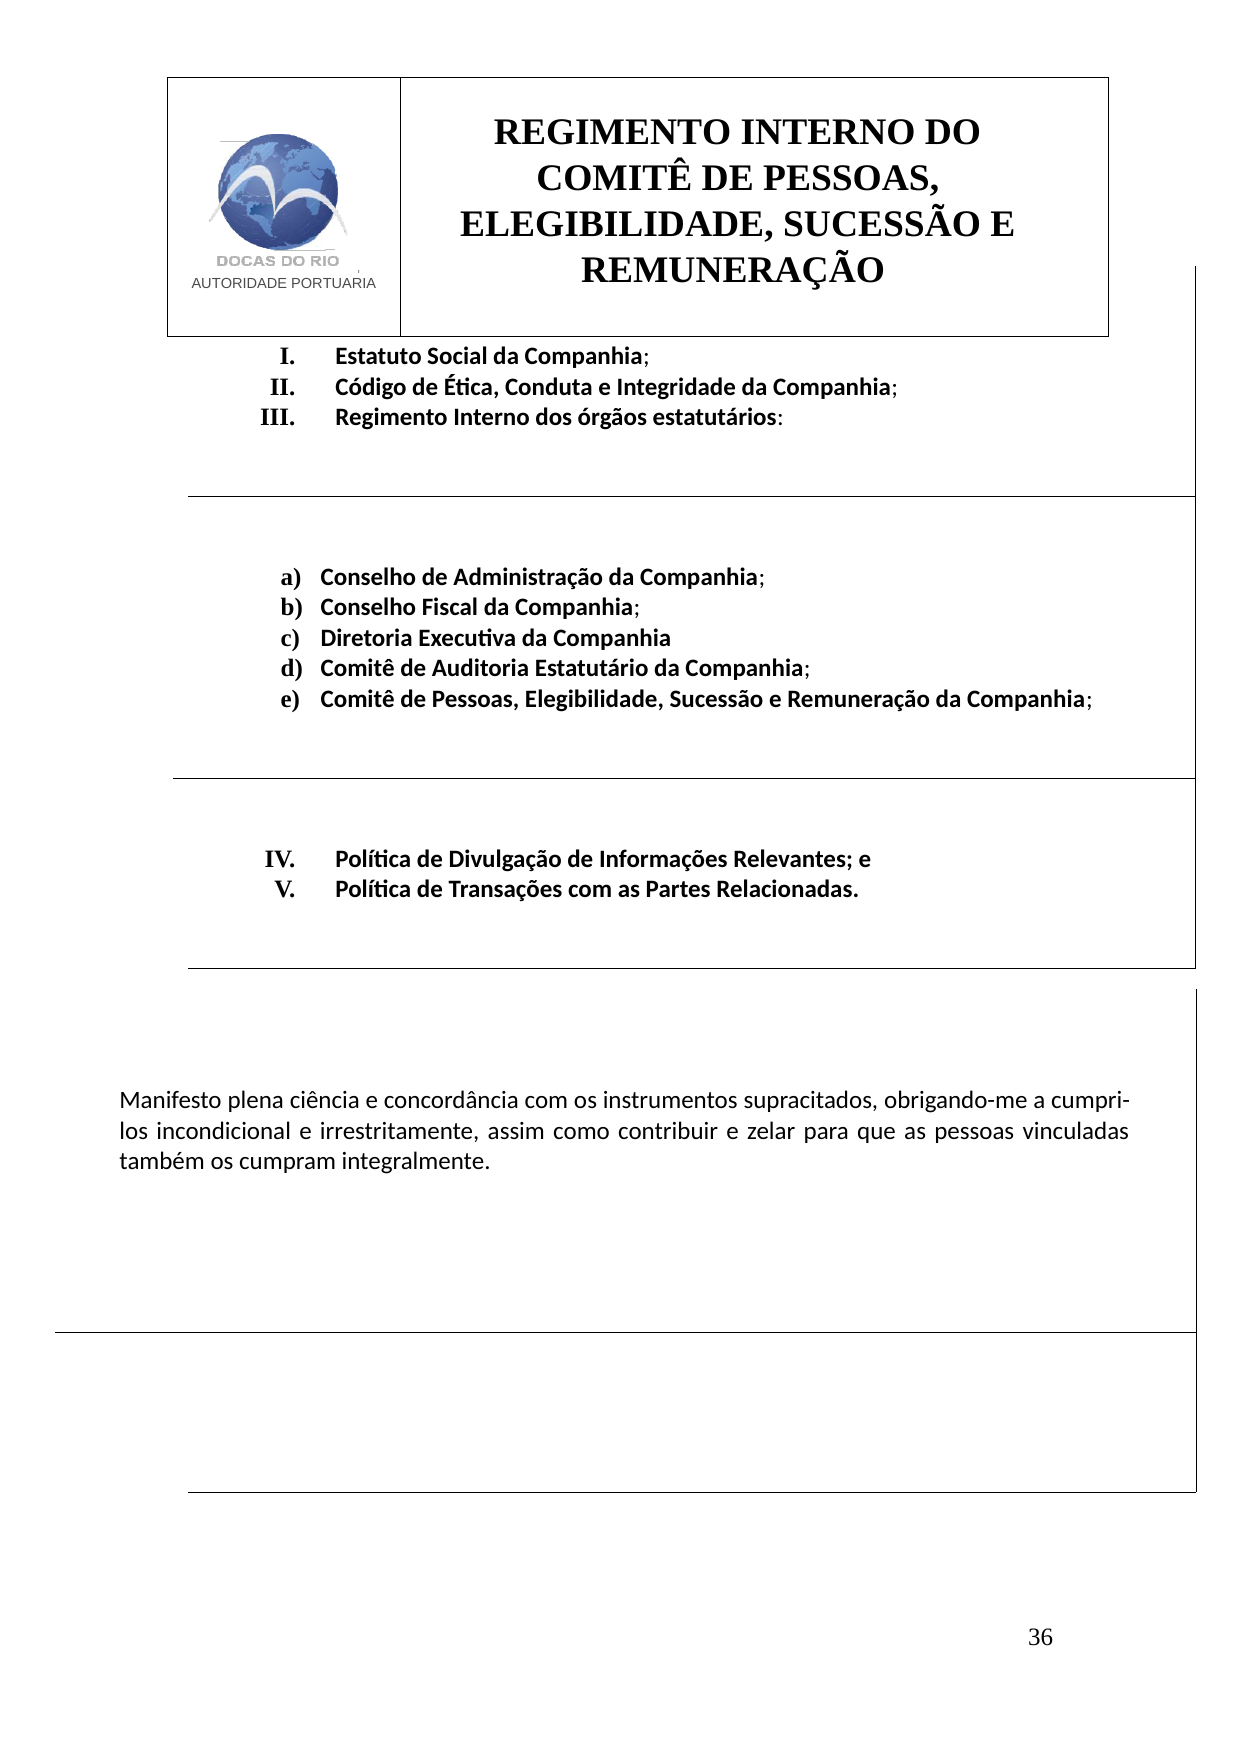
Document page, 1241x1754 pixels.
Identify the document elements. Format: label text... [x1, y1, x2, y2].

list Regimento Interno dos órgãos estatutários: [187, 401, 1195, 496]
list Diretoria Executiva da Companhia [173, 622, 1195, 653]
list Código de Ética, Conduta e Integridade da Companhia; [187, 371, 1195, 401]
list Política de Divulgação de Informações Relevantes; e [187, 778, 1195, 873]
list Comitê de Pessoas, Elegibilidade, Sucessão e Remuneração da Companhia; [173, 683, 1195, 778]
text Manifesto plena ciência e concordância com os instrumentos supracitados, obrigando-me a cumpri-los incondicional e irrestritamente, assim como contribuir e zelar para que as pessoas vinculadas também os cumpram integralmente. [54, 1084, 1196, 1176]
list Comitê de Auditoria Estatutário da Companhia; [173, 653, 1195, 683]
list Conselho Fiscal da Companhia; [173, 592, 1195, 622]
list Conselho de Administração da Companhia; [173, 496, 1195, 592]
list Política de Transações com as Partes Relacionadas. [187, 873, 1195, 968]
list Estatuto Social da Companhia; [187, 266, 1195, 371]
